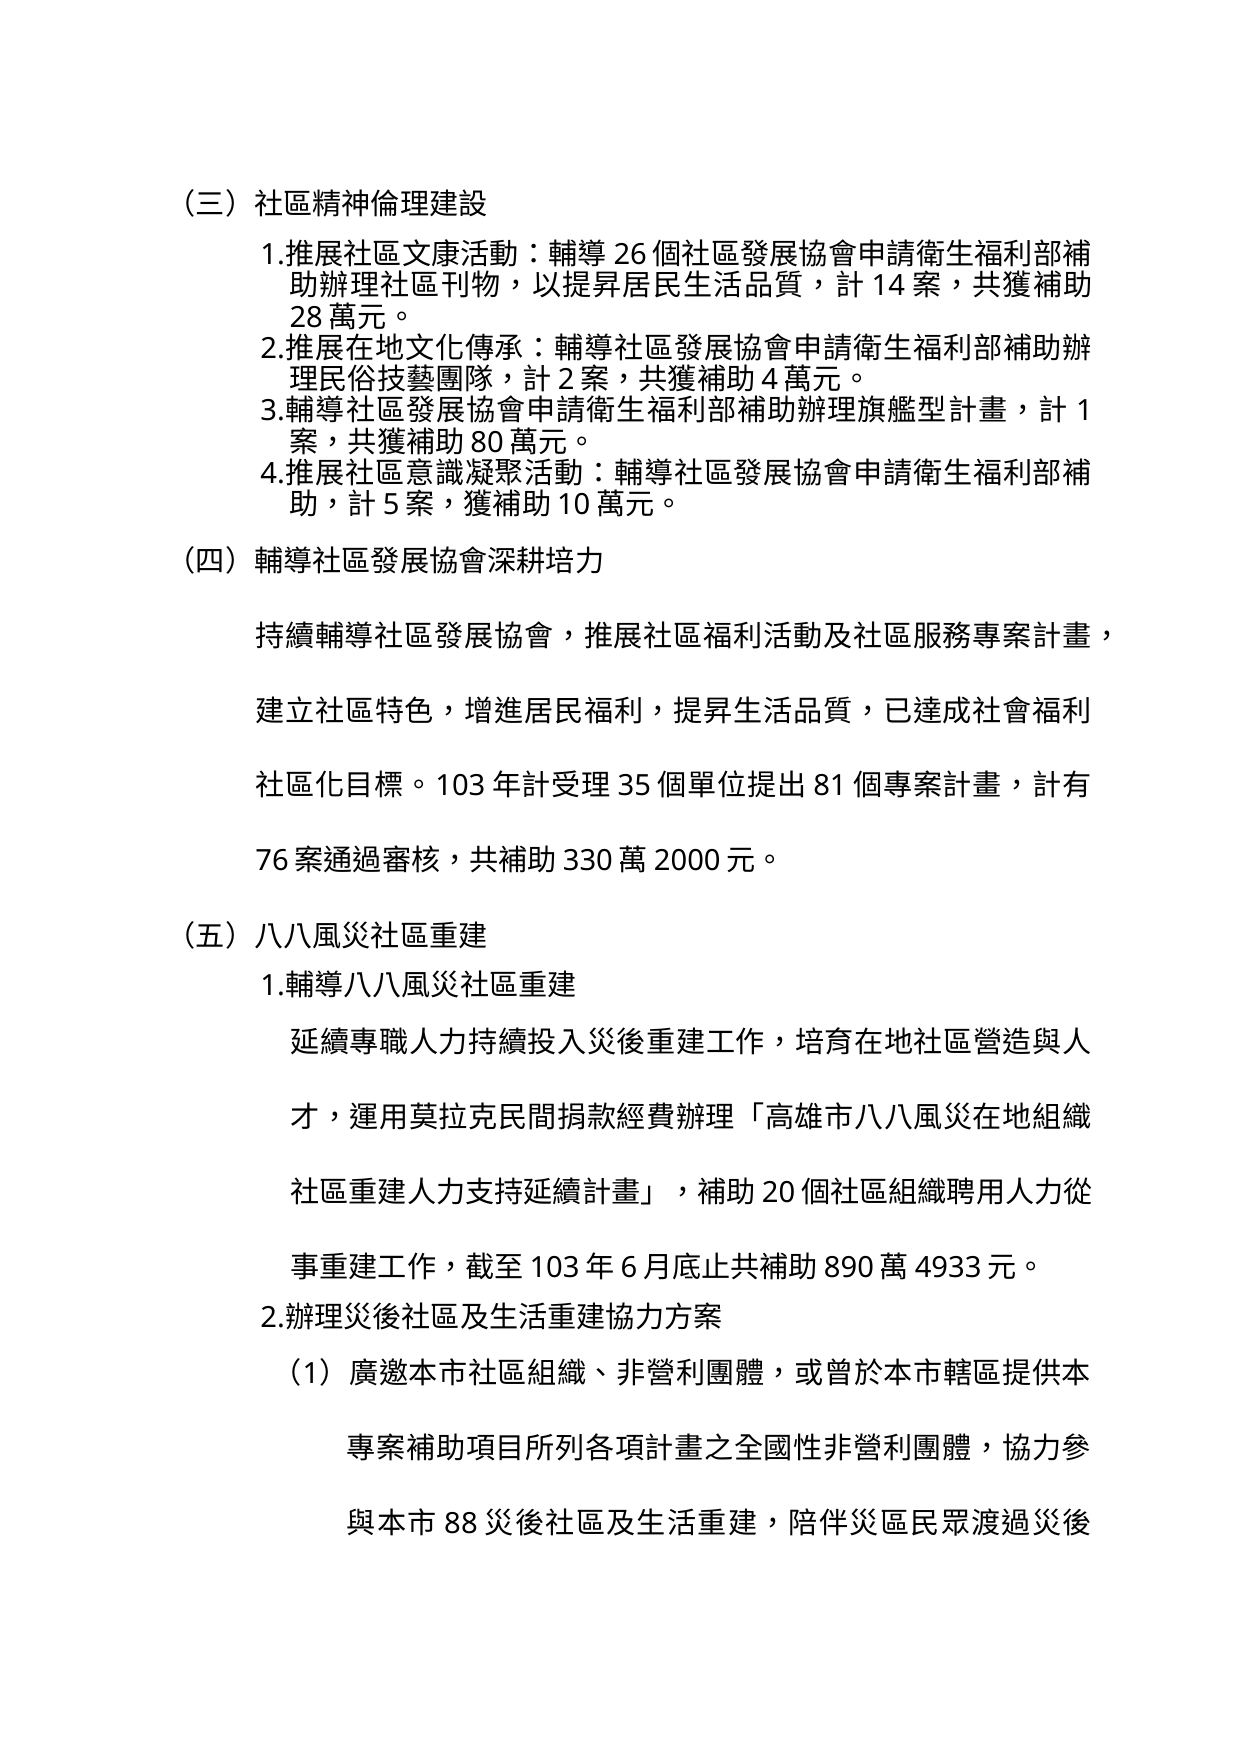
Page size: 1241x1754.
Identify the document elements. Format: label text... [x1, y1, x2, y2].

text 1.推展社區文康活動：輔導26個社區發展協會申請衛生福利部補助辦理社區刊物，以提昇居民生活品質，計14案，共獲補助28萬元。 [260, 239, 1092, 333]
text （四）輔導社區發展協會深耕培力 [166, 521, 1092, 596]
text 3.輔導社區發展協會申請衛生福利部補助辦理旗艦型計畫，計1案，共獲補助80萬元。 [260, 396, 1092, 458]
text 1.輔導八八風災社區重建 [260, 971, 1092, 1002]
text 2.辦理災後社區及生活重建協力方案 [260, 1302, 1092, 1333]
text （1）廣邀本市社區組織、非營利團體，或曾於本市轄區提供本專案補助項目所列各項計畫之全國性非營利團體，協力參與本市88災後社區及生活重建，陪伴災區民眾渡過災後 [273, 1333, 1092, 1558]
text （五）八八風災社區重建 [166, 896, 1092, 971]
text 持續輔導社區發展協會，推展社區福利活動及社區服務專案計畫，建立社區特色，增進居民福利，提昇生活品質，已達成社會福利社區化目標。103年計受理35個單位提出81個專案計畫，計有76案通過審核，共補助330萬2000元。 [255, 596, 1092, 896]
text 2.推展在地文化傳承：輔導社區發展協會申請衛生福利部補助辦理民俗技藝團隊，計2案，共獲補助4萬元。 [260, 333, 1092, 396]
text （三）社區精神倫理建設 [166, 164, 1092, 239]
text 4.推展社區意識凝聚活動：輔導社區發展協會申請衛生福利部補助，計5案，獲補助10萬元。 [260, 458, 1092, 521]
text 延續專職人力持續投入災後重建工作，培育在地社區營造與人才，運用莫拉克民間捐款經費辦理「高雄市八八風災在地組織社區重建人力支持延續計畫」，補助20個社區組織聘用人力從事重建工作，截至103年6月底止共補助890萬4933元。 [290, 1002, 1092, 1302]
